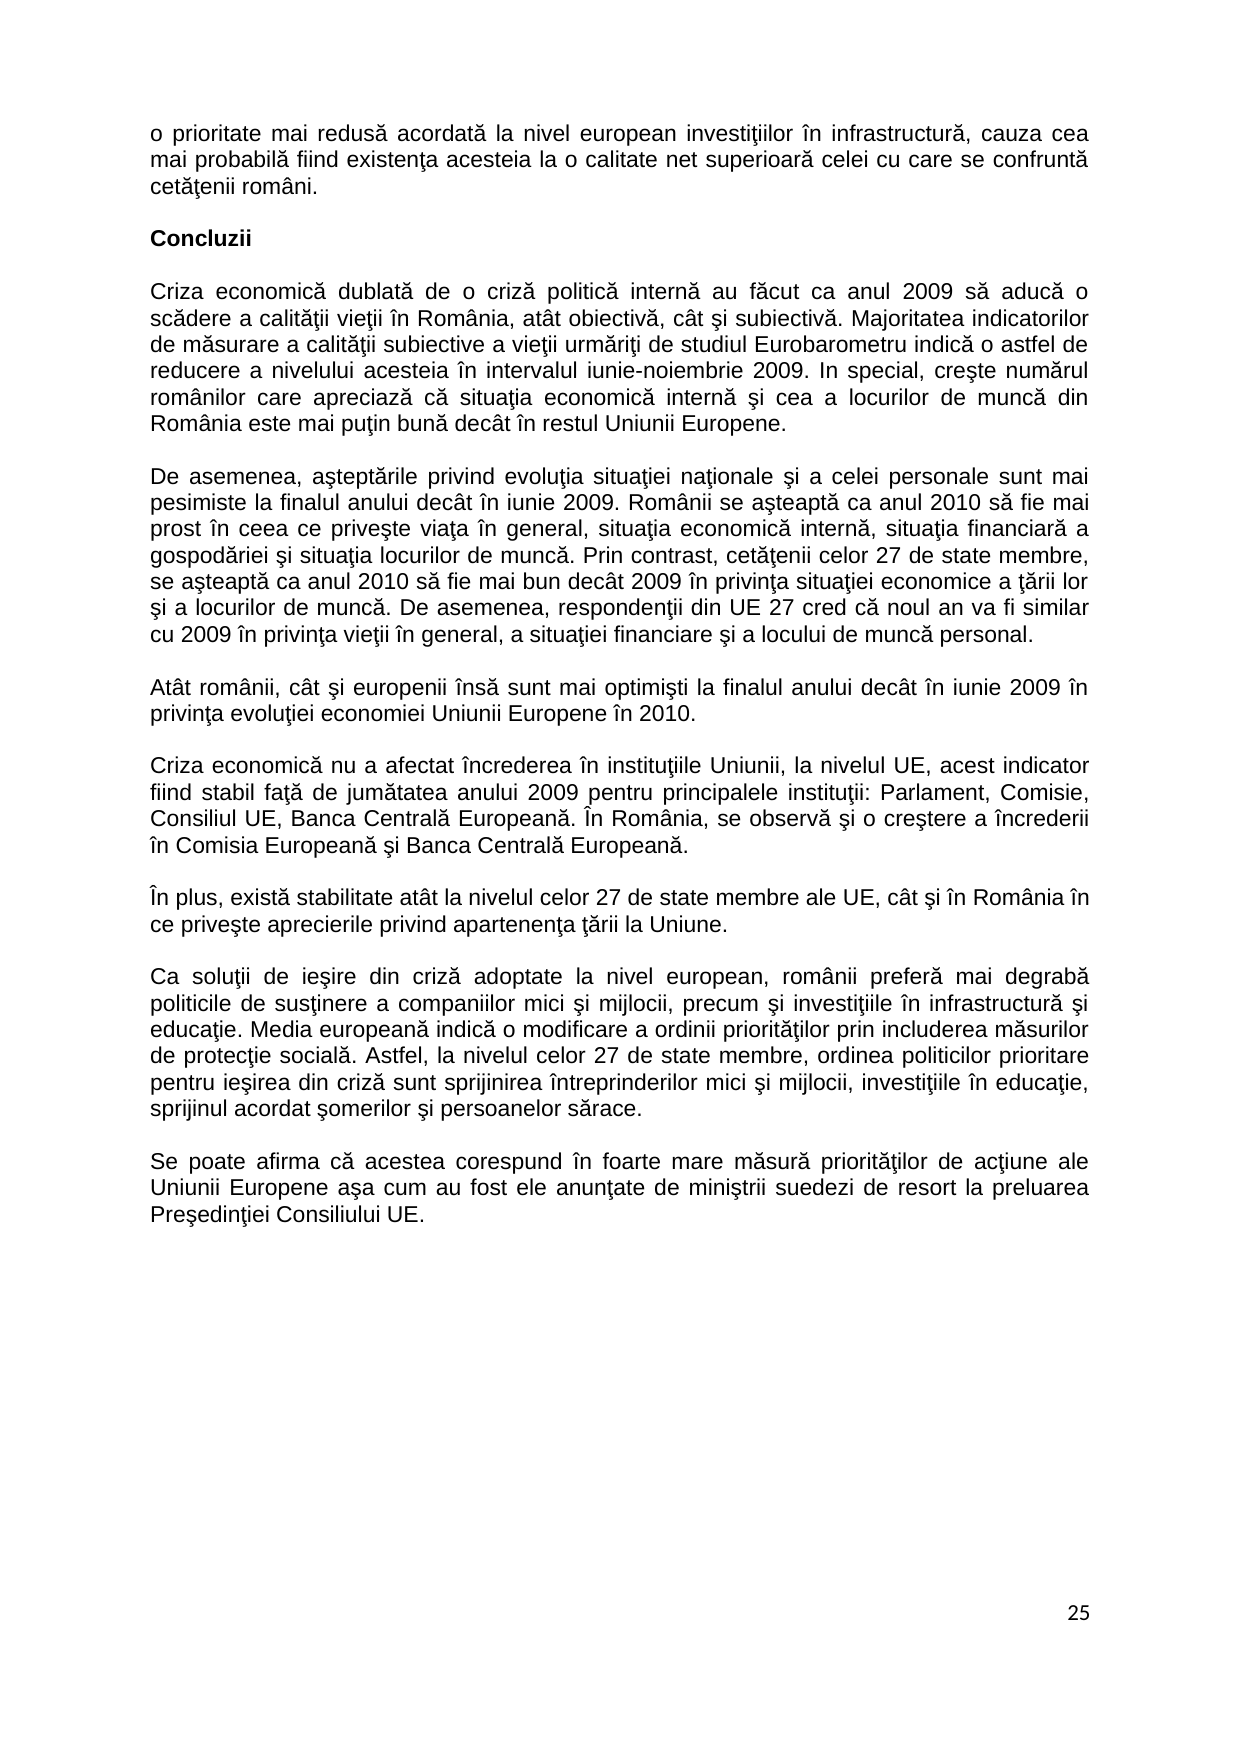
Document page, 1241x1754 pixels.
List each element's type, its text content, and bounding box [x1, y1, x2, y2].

text De asemenea, aşteptările privind evoluţia situaţiei naţionale şi a celei personale sunt mai pesimiste la finalul anului decât în iunie 2009. Românii se aşteaptă ca anul 2010 să fie mai prost în ceea ce priveşte viaţa în general, situaţia economică internă, situaţia financiară a gospodăriei şi situaţia locurilor de muncă. Prin contrast, cetăţenii celor 27 de state membre, se aşteaptă ca anul 2010 să fie mai bun decât 2009 în privinţa situaţiei economice a ţării lor şi a locurilor de muncă. De asemenea, respondenţii din UE 27 cred că noul an va fi similar cu 2009 în privinţa vieţii în general, a situaţiei financiare şi a locului de muncă personal. [150, 463, 1090, 647]
text Se poate afirma că acestea corespund în foarte mare măsură priorităţilor de acţiune ale Uniunii Europene aşa cum au fost ele anunţate de miniştrii suedezi de resort la preluarea Preşedinţiei Consiliului UE. [150, 1148, 1090, 1227]
text În plus, există stabilitate atât la nivelul celor 27 de state membre ale UE, cât şi în România în ce priveşte aprecierile privind apartenenţa ţării la Uniune. [150, 884, 1090, 937]
text o prioritate mai redusă acordată la nivel european investiţiilor în infrastructură, cauza cea mai probabilă fiind existenţa acesteia la o calitate net superioară celei cu care se confruntă cetăţenii români. [150, 120, 1090, 199]
text Concluzii [150, 225, 1090, 252]
text Atât românii, cât şi europenii însă sunt mai optimişti la finalul anului decât în iunie 2009 în privinţa evoluţiei economiei Uniunii Europene în 2010. [150, 673, 1090, 726]
text Criza economică nu a afectat încrederea în instituţiile Uniunii, la nivelul UE, acest indicator fiind stabil faţă de jumătatea anului 2009 pentru principalele instituţii: Parlament, Comisie, Consiliul UE, Banca Centrală Europeană. În România, se observă şi o creştere a încrederii în Comisia Europeană şi Banca Centrală Europeană. [150, 752, 1090, 858]
text Ca soluţii de ieşire din criză adoptate la nivel european, românii preferă mai degrabă politicile de susţinere a companiilor mici şi mijlocii, precum şi investiţiile în infrastructură şi educaţie. Media europeană indică o modificare a ordinii priorităţilor prin includerea măsurilor de protecţie socială. Astfel, la nivelul celor 27 de state membre, ordinea politicilor prioritare pentru ieşirea din criză sunt sprijinirea întreprinderilor mici şi mijlocii, investiţiile în educaţie, sprijinul acordat şomerilor şi persoanelor sărace. [150, 963, 1090, 1121]
text Criza economică dublată de o criză politică internă au făcut ca anul 2009 să aducă o scădere a calităţii vieţii în România, atât obiectivă, cât şi subiectivă. Majoritatea indicatorilor de măsurare a calităţii subiective a vieţii urmăriţi de studiul Eurobarometru indică o astfel de reducere a nivelului acesteia în intervalul iunie-noiembrie 2009. In special, creşte numărul românilor care apreciază că situaţia economică internă şi cea a locurilor de muncă din România este mai puţin bună decât în restul Uniunii Europene. [150, 278, 1090, 436]
